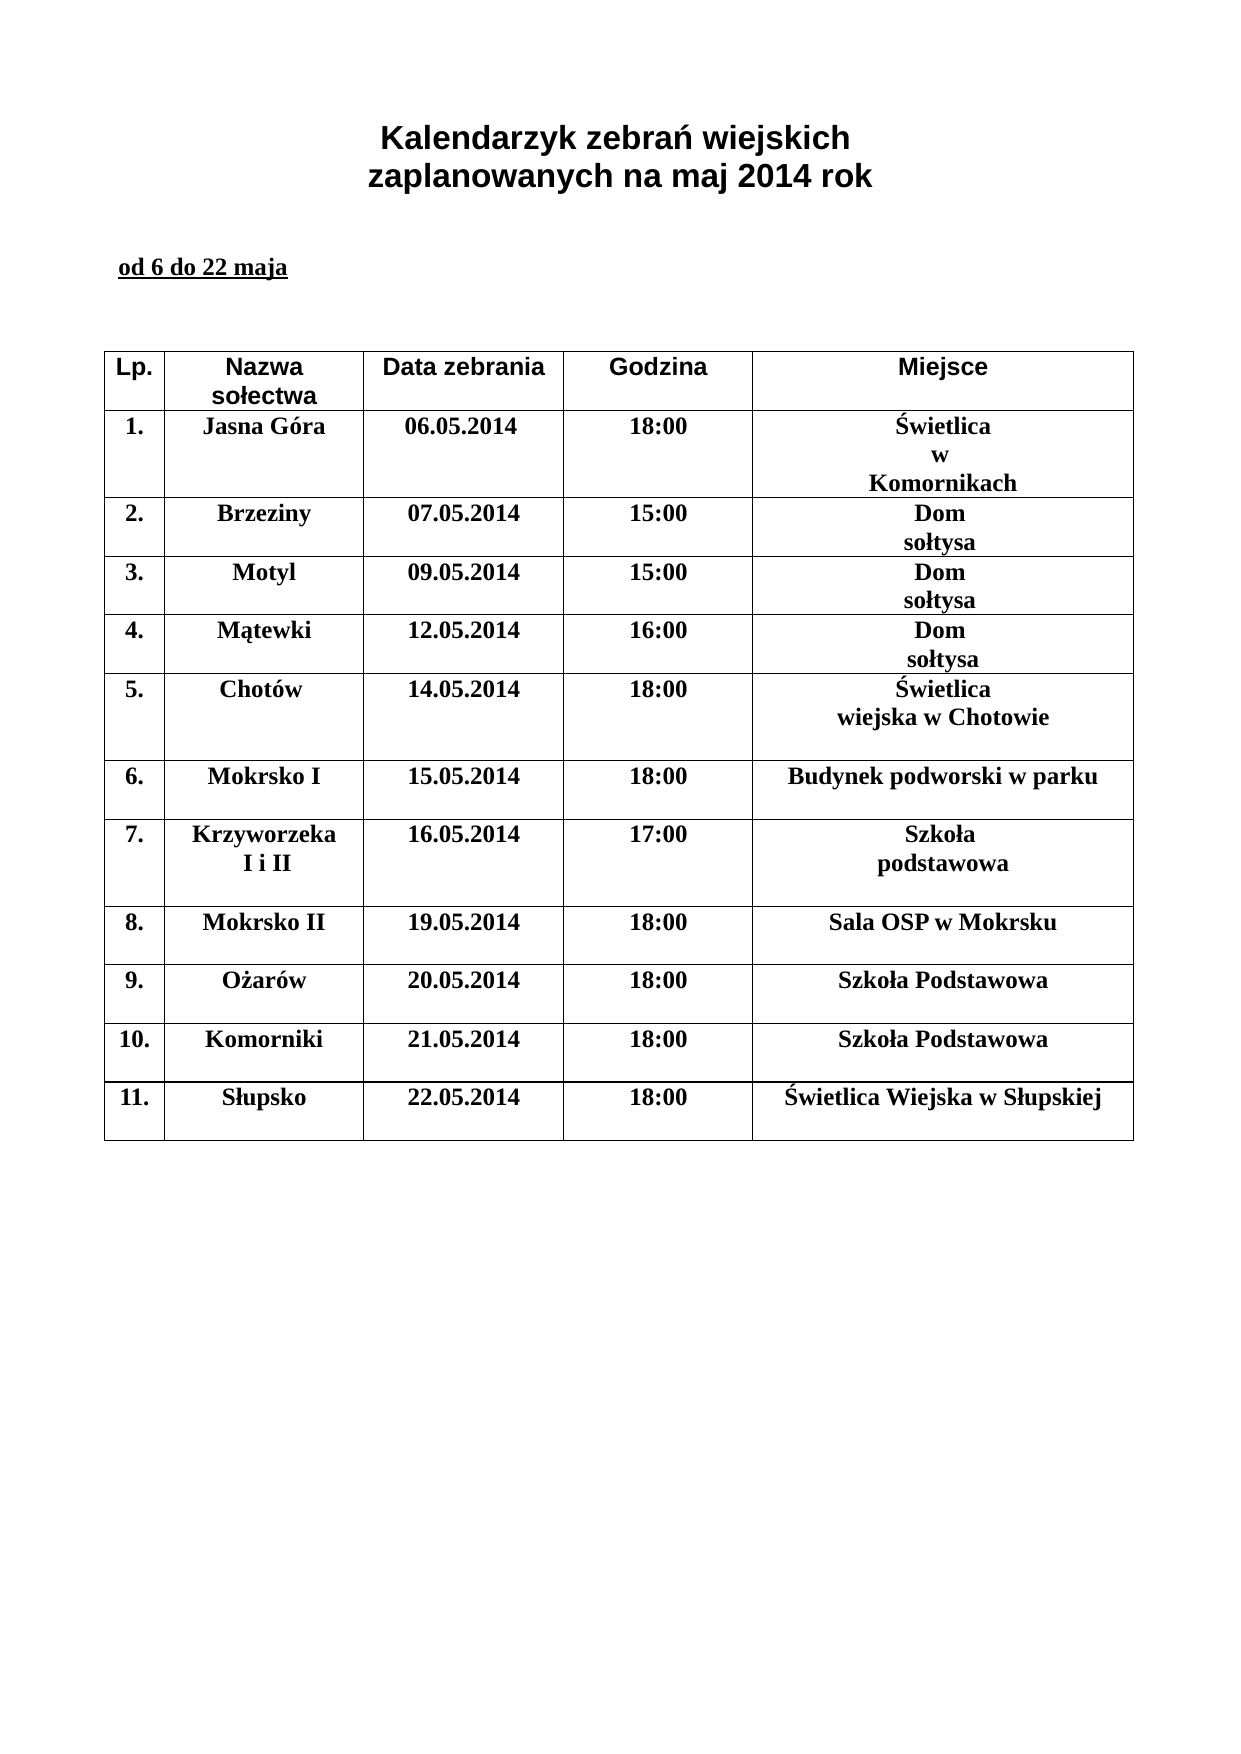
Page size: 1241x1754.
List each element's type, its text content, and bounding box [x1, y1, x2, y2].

table_cell 9. [105, 965, 164, 1023]
table_cell Komorniki [165, 1024, 363, 1081]
table_cell 11. [105, 1083, 164, 1140]
table_cell 18:00 [564, 674, 752, 760]
table_cell 15:00 [564, 498, 752, 556]
table_cell Budynek podworski w parku [753, 761, 1133, 818]
table_cell Szkoła Podstawowa [753, 1024, 1133, 1081]
table_cell 20.05.2014 [364, 965, 563, 1023]
table_cell 19.05.2014 [364, 907, 563, 964]
table_cell 16.05.2014 [364, 820, 563, 906]
table_cell Mokrsko I [165, 761, 363, 818]
table_cell 22.05.2014 [364, 1083, 563, 1140]
title zaplanowanych na maj 2014 rok [118, 157, 1122, 195]
table_cell 18:00 [564, 1024, 752, 1081]
table_cell 18:00 [564, 761, 752, 818]
table_cell 18:00 [564, 1083, 752, 1140]
table_cell Dom sołtysa [753, 615, 1133, 673]
table_cell 3. [105, 557, 164, 614]
text od 6 do 22 maja [118, 252, 1122, 281]
table_header Godzina [564, 352, 752, 410]
table_cell 09.05.2014 [364, 557, 563, 614]
table_cell 2. [105, 498, 164, 556]
table_cell 06.05.2014 [364, 411, 563, 497]
table_cell Świetlica w Komornikach [753, 411, 1133, 497]
table_cell 10. [105, 1024, 164, 1081]
table_cell 7. [105, 820, 164, 906]
table_cell 18:00 [564, 965, 752, 1023]
table_cell 15:00 [564, 557, 752, 614]
table_cell 15.05.2014 [364, 761, 563, 818]
table_cell 5. [105, 674, 164, 760]
table_header Nazwa sołectwa [165, 352, 363, 410]
table_cell 18:00 [564, 907, 752, 964]
table_cell 4. [105, 615, 164, 673]
table_cell 07.05.2014 [364, 498, 563, 556]
table_cell Szkoła podstawowa [753, 820, 1133, 906]
table_cell Szkoła Podstawowa [753, 965, 1133, 1023]
table_cell Słupsko [165, 1083, 363, 1140]
table_cell Świetlica wiejska w Chotowie [753, 674, 1133, 760]
table_header Miejsce [753, 352, 1133, 410]
table_cell Chotów [165, 674, 363, 760]
table_cell 18:00 [564, 411, 752, 497]
table_cell Jasna Góra [165, 411, 363, 497]
table_cell Mątewki [165, 615, 363, 673]
table_cell Ożarów [165, 965, 363, 1023]
table_cell 8. [105, 907, 164, 964]
table_cell 6. [105, 761, 164, 818]
table_cell 14.05.2014 [364, 674, 563, 760]
table_header Lp. [105, 352, 164, 410]
table_header Data zebrania [364, 352, 563, 410]
table_cell Sala OSP w Mokrsku [753, 907, 1133, 964]
table_cell Brzeziny [165, 498, 363, 556]
table_cell Mokrsko II [165, 907, 363, 964]
table_cell Świetlica Wiejska w Słupskiej [753, 1083, 1133, 1140]
table_cell Dom sołtysa [753, 498, 1133, 556]
title Kalendarzyk zebrań wiejskich [118, 118, 1122, 157]
table_cell Krzyworzeka I i II [165, 820, 363, 906]
table_cell 12.05.2014 [364, 615, 563, 673]
table_cell 1. [105, 411, 164, 497]
table_cell Dom sołtysa [753, 557, 1133, 614]
table_cell Motyl [165, 557, 363, 614]
table_cell 17:00 [564, 820, 752, 906]
table_cell 21.05.2014 [364, 1024, 563, 1081]
table_cell 16:00 [564, 615, 752, 673]
